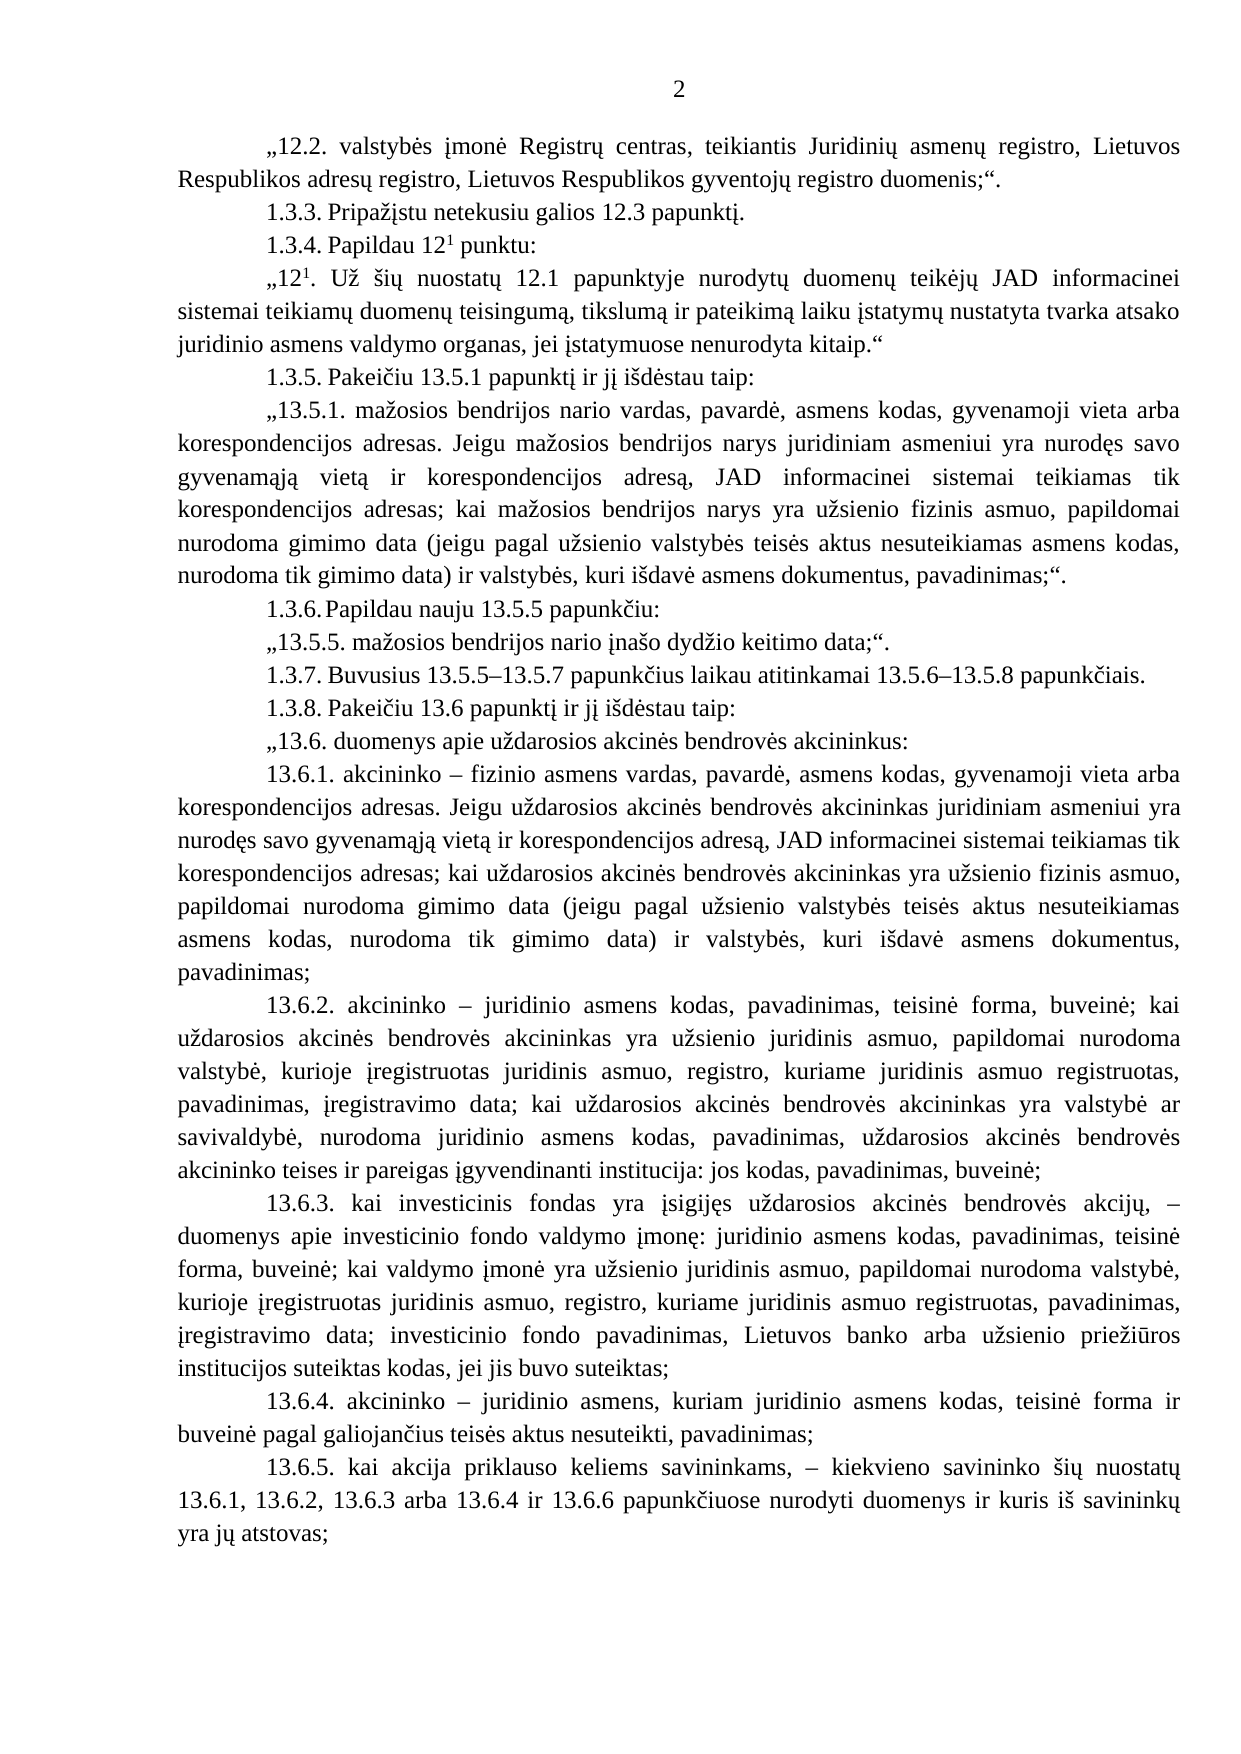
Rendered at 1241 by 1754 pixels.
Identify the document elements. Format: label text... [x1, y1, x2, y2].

text 13.6.4. akcininko – juridinio asmens, kuriam juridinio asmens kodas, teisinė forma ir buveinė pagal galiojančius teisės aktus nesuteikti, pavadinimas; [177, 1386, 1181, 1448]
text 1.3.5. Pakeičiu 13.5.1 papunktį ir jį išdėstau taip: [252, 362, 1181, 391]
text 13.6.2. akcininko – juridinio asmens kodas, pavadinimas, teisinė forma, buveinė; kai uždarosios akcinės bendrovės akcininkas yra užsienio juridinis asmuo, papildomai nurodoma valstybė, kurioje įregistruotas juridinis asmuo, registro, kuriame juridinis asmuo registruotas, pavadinimas, įregistravimo data; kai uždarosios akcinės bendrovės akcininkas yra valstybė ar savivaldybė, nurodoma juridinio asmens kodas, pavadinimas, uždarosios akcinės bendrovės akcininko teises ir pareigas įgyvendinanti institucija: jos kodas, pavadinimas, buveinė; [177, 990, 1181, 1184]
text 1.3.7. Buvusius 13.5.5–13.5.7 papunkčius laikau atitinkamai 13.5.6–13.5.8 papunkčiais. [252, 660, 1181, 688]
text 1.3.8. Pakeičiu 13.6 papunktį ir jį išdėstau taip: [177, 693, 1181, 721]
text „13.6. duomenys apie uždarosios akcinės bendrovės akcininkus: [177, 726, 1181, 754]
text 13.6.1. akcininko – fizinio asmens vardas, pavardė, asmens kodas, gyvenamoji vieta arba korespondencijos adresas. Jeigu uždarosios akcinės bendrovės akcininkas juridiniam asmeniui yra nurodęs savo gyvenamąją vietą ir korespondencijos adresą, JAD informacinei sistemai teikiamas tik korespondencijos adresas; kai uždarosios akcinės bendrovės akcininkas yra užsienio fizinis asmuo, papildomai nurodoma gimimo data (jeigu pagal užsienio valstybės teisės aktus nesuteikiamas asmens kodas, nurodoma tik gimimo data) ir valstybės, kuri išdavė asmens dokumentus, pavadinimas; [177, 759, 1181, 986]
text 1.3.4. Papildau 121 punktu: [252, 230, 1181, 259]
text „12.2. valstybės įmonė Registrų centras, teikiantis Juridinių asmenų registro, Lietuvos Respublikos adresų registro, Lietuvos Respublikos gyventojų registro duomenis;“. [177, 131, 1181, 193]
text 13.6.3. kai investicinis fondas yra įsigijęs uždarosios akcinės bendrovės akcijų, – duomenys apie investicinio fondo valdymo įmonę: juridinio asmens kodas, pavadinimas, teisinė forma, buveinė; kai valdymo įmonė yra užsienio juridinis asmuo, papildomai nurodoma valstybė, kurioje įregistruotas juridinis asmuo, registro, kuriame juridinis asmuo registruotas, pavadinimas, įregistravimo data; investicinio fondo pavadinimas, Lietuvos banko arba užsienio priežiūros institucijos suteiktas kodas, jei jis buvo suteiktas; [177, 1188, 1181, 1382]
text „121. Už šių nuostatų 12.1 papunktyje nurodytų duomenų teikėjų JAD informacinei sistemai teikiamų duomenų teisingumą, tikslumą ir pateikimą laiku įstatymų nustatyta tvarka atsako juridinio asmens valdymo organas, jei įstatymuose nenurodyta kitaip.“ [177, 263, 1181, 358]
text „13.5.1. mažosios bendrijos nario vardas, pavardė, asmens kodas, gyvenamoji vieta arba korespondencijos adresas. Jeigu mažosios bendrijos narys juridiniam asmeniui yra nurodęs savo gyvenamąją vietą ir korespondencijos adresą, JAD informacinei sistemai teikiamas tik korespondencijos adresas; kai mažosios bendrijos narys yra užsienio fizinis asmuo, papildomai nurodoma gimimo data (jeigu pagal užsienio valstybės teisės aktus nesuteikiamas asmens kodas, nurodoma tik gimimo data) ir valstybės, kuri išdavė asmens dokumentus, pavadinimas;“. [177, 396, 1181, 589]
text 1.3.3. Pripažįstu netekusiu galios 12.3 papunktį. [252, 197, 1181, 226]
text „13.5.5. mažosios bendrijos nario įnašo dydžio keitimo data;“. [177, 627, 1181, 655]
text 13.6.5. kai akcija priklauso keliems savininkams, – kiekvieno savininko šių nuostatų 13.6.1, 13.6.2, 13.6.3 arba 13.6.4 ir 13.6.6 papunkčiuose nurodyti duomenys ir kuris iš savininkų yra jų atstovas; [177, 1452, 1181, 1547]
text 1.3.6. Papildau nauju 13.5.5 papunkčiu: [177, 594, 1181, 622]
